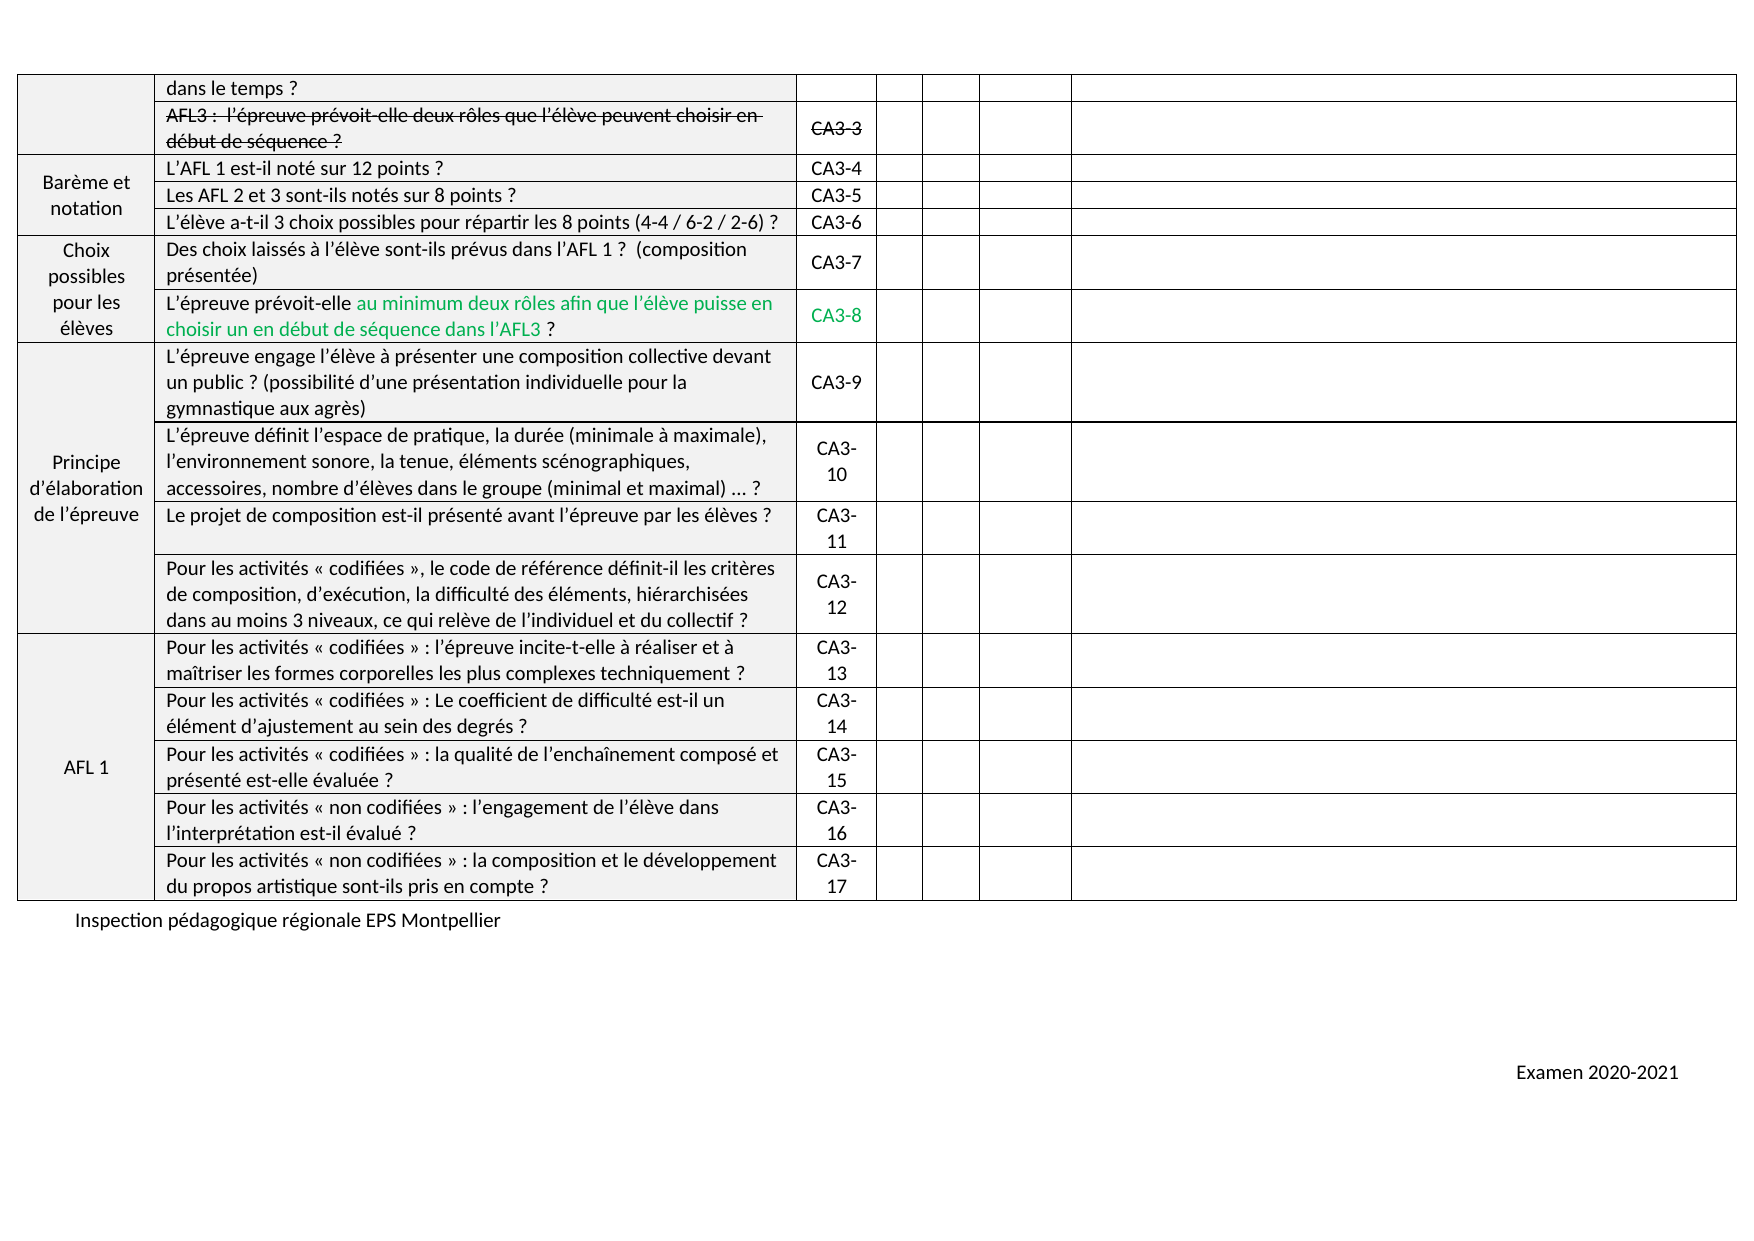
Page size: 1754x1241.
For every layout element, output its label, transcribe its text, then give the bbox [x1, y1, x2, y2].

table_cell Barème et notation [18, 155, 154, 235]
table_cell [980, 847, 1071, 899]
table_cell CA3-3 [797, 102, 876, 154]
table_cell [923, 236, 979, 289]
table_cell [980, 75, 1071, 101]
table_cell [980, 102, 1071, 154]
table_cell [1072, 688, 1736, 740]
table_cell [923, 182, 979, 208]
table_cell CA3-11 [797, 502, 876, 554]
table_cell [1072, 182, 1736, 208]
table_cell [1072, 290, 1736, 342]
table_cell CA3-9 [797, 343, 876, 421]
table_cell Pour les activités « codifiées » : Le coefficient de difficulté est-il un élément d’ajustement au sein des degrés ? [155, 688, 796, 740]
table_cell [980, 155, 1071, 181]
table_cell [923, 555, 979, 633]
table_cell [1072, 236, 1736, 289]
table_cell [980, 290, 1071, 342]
table_cell [877, 102, 922, 154]
table_cell Choix possibles pour les élèves [18, 236, 154, 342]
table_cell CA3-15 [797, 741, 876, 793]
table_cell Pour les activités « codifiées » : l’épreuve incite-t-elle à réaliser et à maîtriser les formes corporelles les plus complexes techniquement ? [155, 634, 796, 687]
table_cell [18, 75, 154, 154]
table_cell [877, 209, 922, 235]
table_cell [980, 502, 1071, 554]
table_cell [877, 155, 922, 181]
table_cell L’AFL 1 est-il noté sur 12 points ? [155, 155, 796, 181]
table_cell [877, 290, 922, 342]
table_cell [923, 209, 979, 235]
table_cell [1072, 423, 1736, 501]
table_cell [1072, 75, 1736, 101]
table_cell [877, 688, 922, 740]
table_cell [877, 343, 922, 421]
table_cell [877, 555, 922, 633]
table_cell [923, 502, 979, 554]
table_cell [877, 741, 922, 793]
table_cell [877, 75, 922, 101]
table_cell dans le temps ? [155, 75, 796, 101]
table_cell Pour les activités « codifiées », le code de référence définit-il les critères de composition, d’exécution, la difficulté des éléments, hiérarchisées dans au moins 3 niveaux, ce qui relève de l’individuel et du collectif ? [155, 555, 796, 633]
table_cell [980, 794, 1071, 846]
table_cell CA3-8 [797, 290, 876, 342]
table_cell [980, 423, 1071, 501]
table_cell [923, 343, 979, 421]
table_cell [923, 290, 979, 342]
table_cell [877, 423, 922, 501]
table_cell [923, 155, 979, 181]
table_cell [1072, 794, 1736, 846]
table_cell [980, 236, 1071, 289]
table_cell L’épreuve engage l’élève à présenter une composition collective devant un public ? (possibilité d’une présentation individuelle pour la gymnastique aux agrès) [155, 343, 796, 421]
table_cell CA3-6 [797, 209, 876, 235]
table_cell [877, 236, 922, 289]
table_cell L’épreuve définit l’espace de pratique, la durée (minimale à maximale), l’environnement sonore, la tenue, éléments scénographiques, accessoires, nombre d’élèves dans le groupe (minimal et maximal) ... ? [155, 423, 796, 501]
table_cell Pour les activités « non codifiées » : l’engagement de l’élève dans l’interprétation est-il évalué ? [155, 794, 796, 846]
table_cell Des choix laissés à l’élève sont-ils prévus dans l’AFL 1 ? (composition présentée) [155, 236, 796, 289]
table_cell [877, 502, 922, 554]
table_cell [1072, 102, 1736, 154]
table_cell [980, 741, 1071, 793]
table_cell Les AFL 2 et 3 sont-ils notés sur 8 points ? [155, 182, 796, 208]
table_cell [1072, 155, 1736, 181]
table_cell Principe d’élaboration de l’épreuve [18, 343, 154, 633]
table_cell [877, 182, 922, 208]
table_cell CA3-12 [797, 555, 876, 633]
table_cell AFL3 : l’épreuve prévoit-elle deux rôles que l’élève peuvent choisir en début de séquence ? [155, 102, 796, 154]
table_cell [797, 75, 876, 101]
table_cell [923, 102, 979, 154]
table_cell [980, 182, 1071, 208]
table_cell Le projet de composition est-il présenté avant l’épreuve par les élèves ? [155, 502, 796, 554]
table_cell [923, 634, 979, 687]
table_cell [980, 688, 1071, 740]
table_cell CA3-14 [797, 688, 876, 740]
table_cell CA3-10 [797, 423, 876, 501]
table_cell [923, 75, 979, 101]
table_cell [1072, 634, 1736, 687]
table_cell [1072, 502, 1736, 554]
table_cell L’élève a-t-il 3 choix possibles pour répartir les 8 points (4-4 / 6-2 / 2-6) ? [155, 209, 796, 235]
table_cell [877, 794, 922, 846]
table_cell [1072, 555, 1736, 633]
table_cell L’épreuve prévoit-elle au minimum deux rôles afin que l’élève puisse en choisir un en début de séquence dans l’AFL3 ? [155, 290, 796, 342]
table_cell [1072, 741, 1736, 793]
table_cell [980, 634, 1071, 687]
table_cell CA3-16 [797, 794, 876, 846]
table_cell [980, 343, 1071, 421]
table_cell [980, 209, 1071, 235]
table_cell Pour les activités « codifiées » : la qualité de l’enchaînement composé et présenté est-elle évaluée ? [155, 741, 796, 793]
table_cell [1072, 343, 1736, 421]
table_cell CA3-17 [797, 847, 876, 899]
table_cell Pour les activités « non codifiées » : la composition et le développement du propos artistique sont-ils pris en compte ? [155, 847, 796, 899]
table_cell [877, 634, 922, 687]
table_cell [923, 794, 979, 846]
table_cell [923, 423, 979, 501]
table_cell [980, 555, 1071, 633]
table_cell CA3-7 [797, 236, 876, 289]
table_cell AFL 1 [18, 634, 154, 899]
table_cell [923, 688, 979, 740]
table_cell [877, 847, 922, 899]
table_cell [923, 847, 979, 899]
table_cell CA3-13 [797, 634, 876, 687]
table_cell CA3-5 [797, 182, 876, 208]
table_cell [1072, 209, 1736, 235]
table_cell [1072, 847, 1736, 899]
table_cell [923, 741, 979, 793]
table_cell CA3-4 [797, 155, 876, 181]
